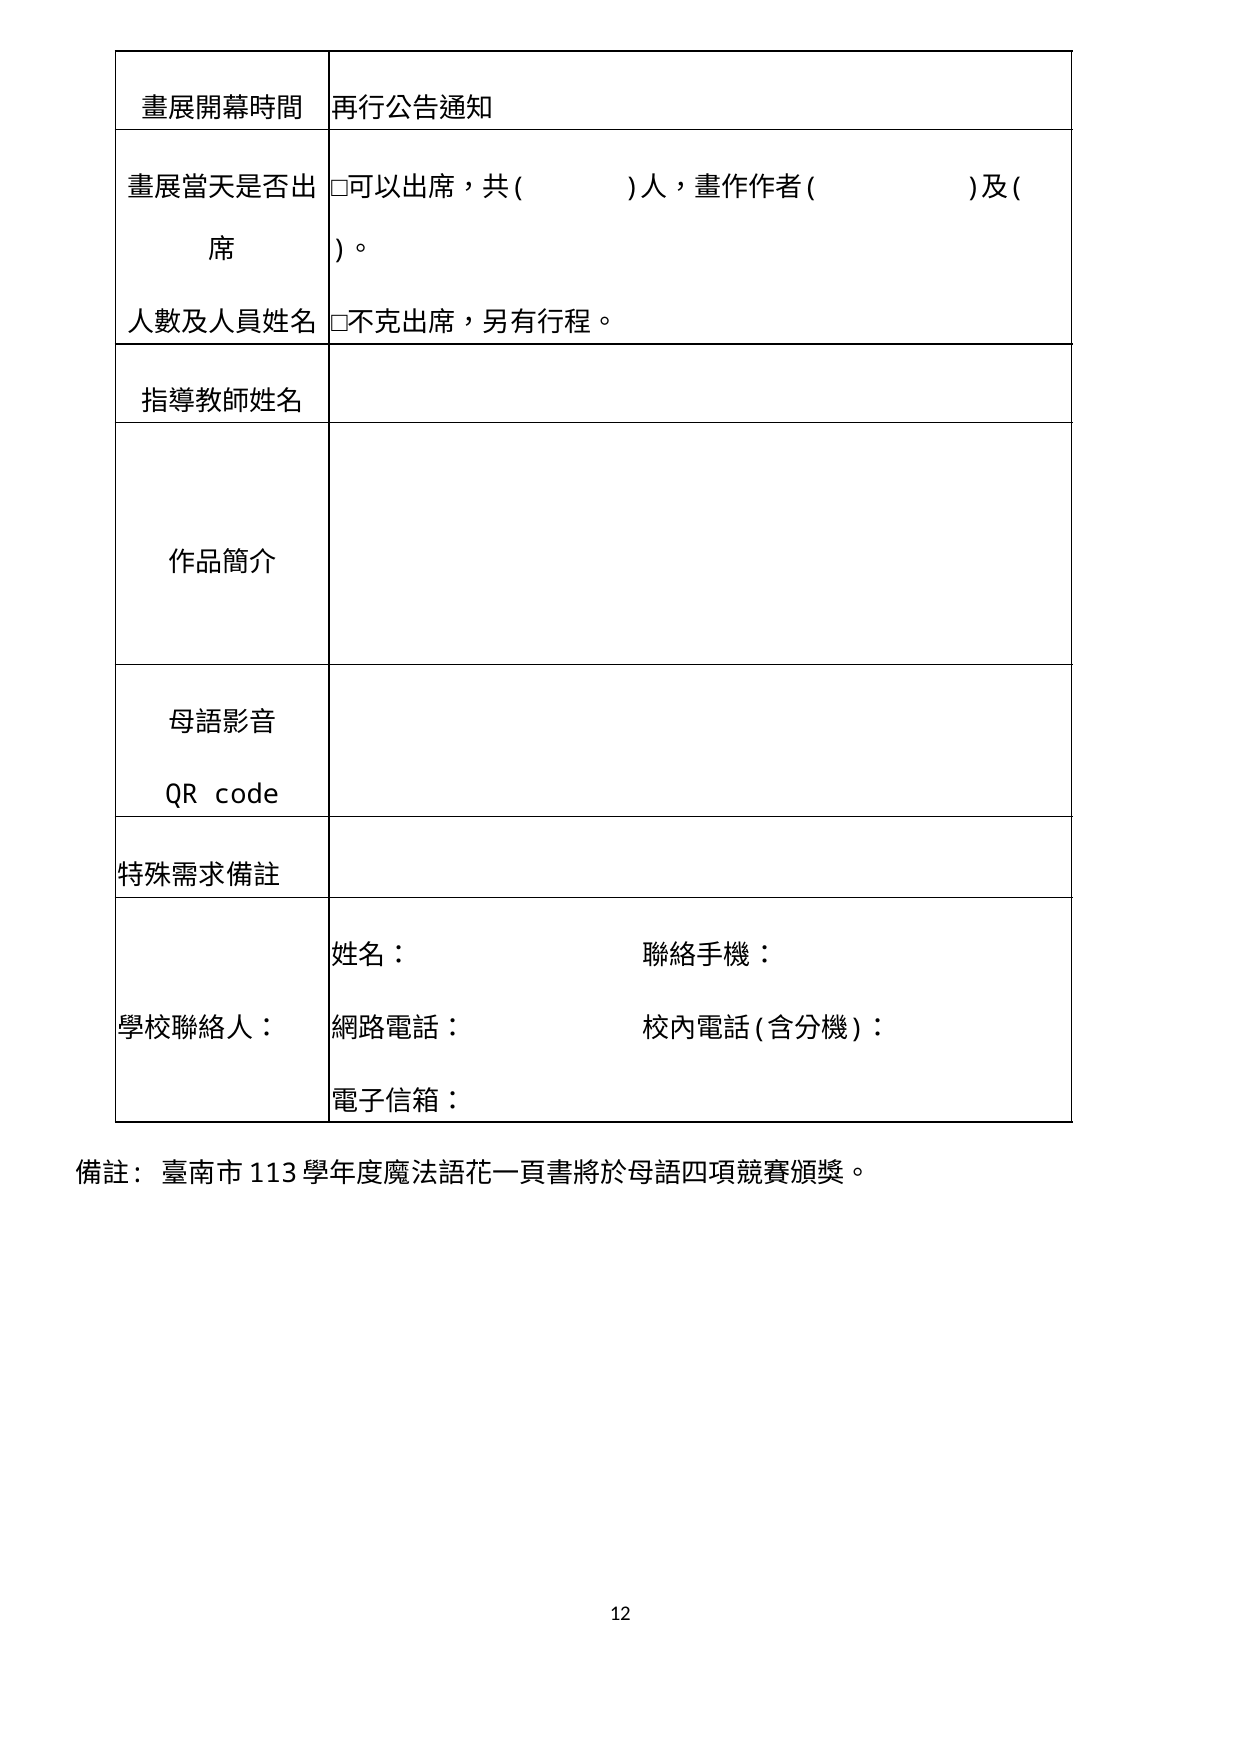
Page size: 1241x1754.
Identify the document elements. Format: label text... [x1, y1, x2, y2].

table_cell [330, 665, 1071, 816]
table_cell 特殊需求備註 [116, 817, 328, 896]
table_cell 指導教師姓名 [116, 345, 328, 422]
table_cell [330, 423, 1071, 664]
table_cell 畫展開幕時間 [116, 52, 328, 129]
text 備註: 臺南市113學年度魔法語花一頁書將於母語四項競賽頒獎。 [75, 1129, 1165, 1192]
table_cell 再行公告通知 [330, 52, 1071, 129]
table_cell [330, 817, 1071, 896]
table_cell [330, 345, 1071, 422]
table_cell 畫展當天是否出席 人數及人員姓名 [116, 130, 328, 343]
table_cell 姓名： 聯絡手機： 網路電話： 校內電話(含分機)： 電子信箱： [330, 898, 1071, 1121]
table_cell 學校聯絡人： [116, 898, 328, 1121]
table_cell □可以出席，共( )人，畫作作者( )及( )。 □不克出席，另有行程。 [330, 130, 1071, 343]
table_cell 作品簡介 [116, 423, 328, 664]
table_cell 母語影音 QR code [116, 665, 328, 816]
